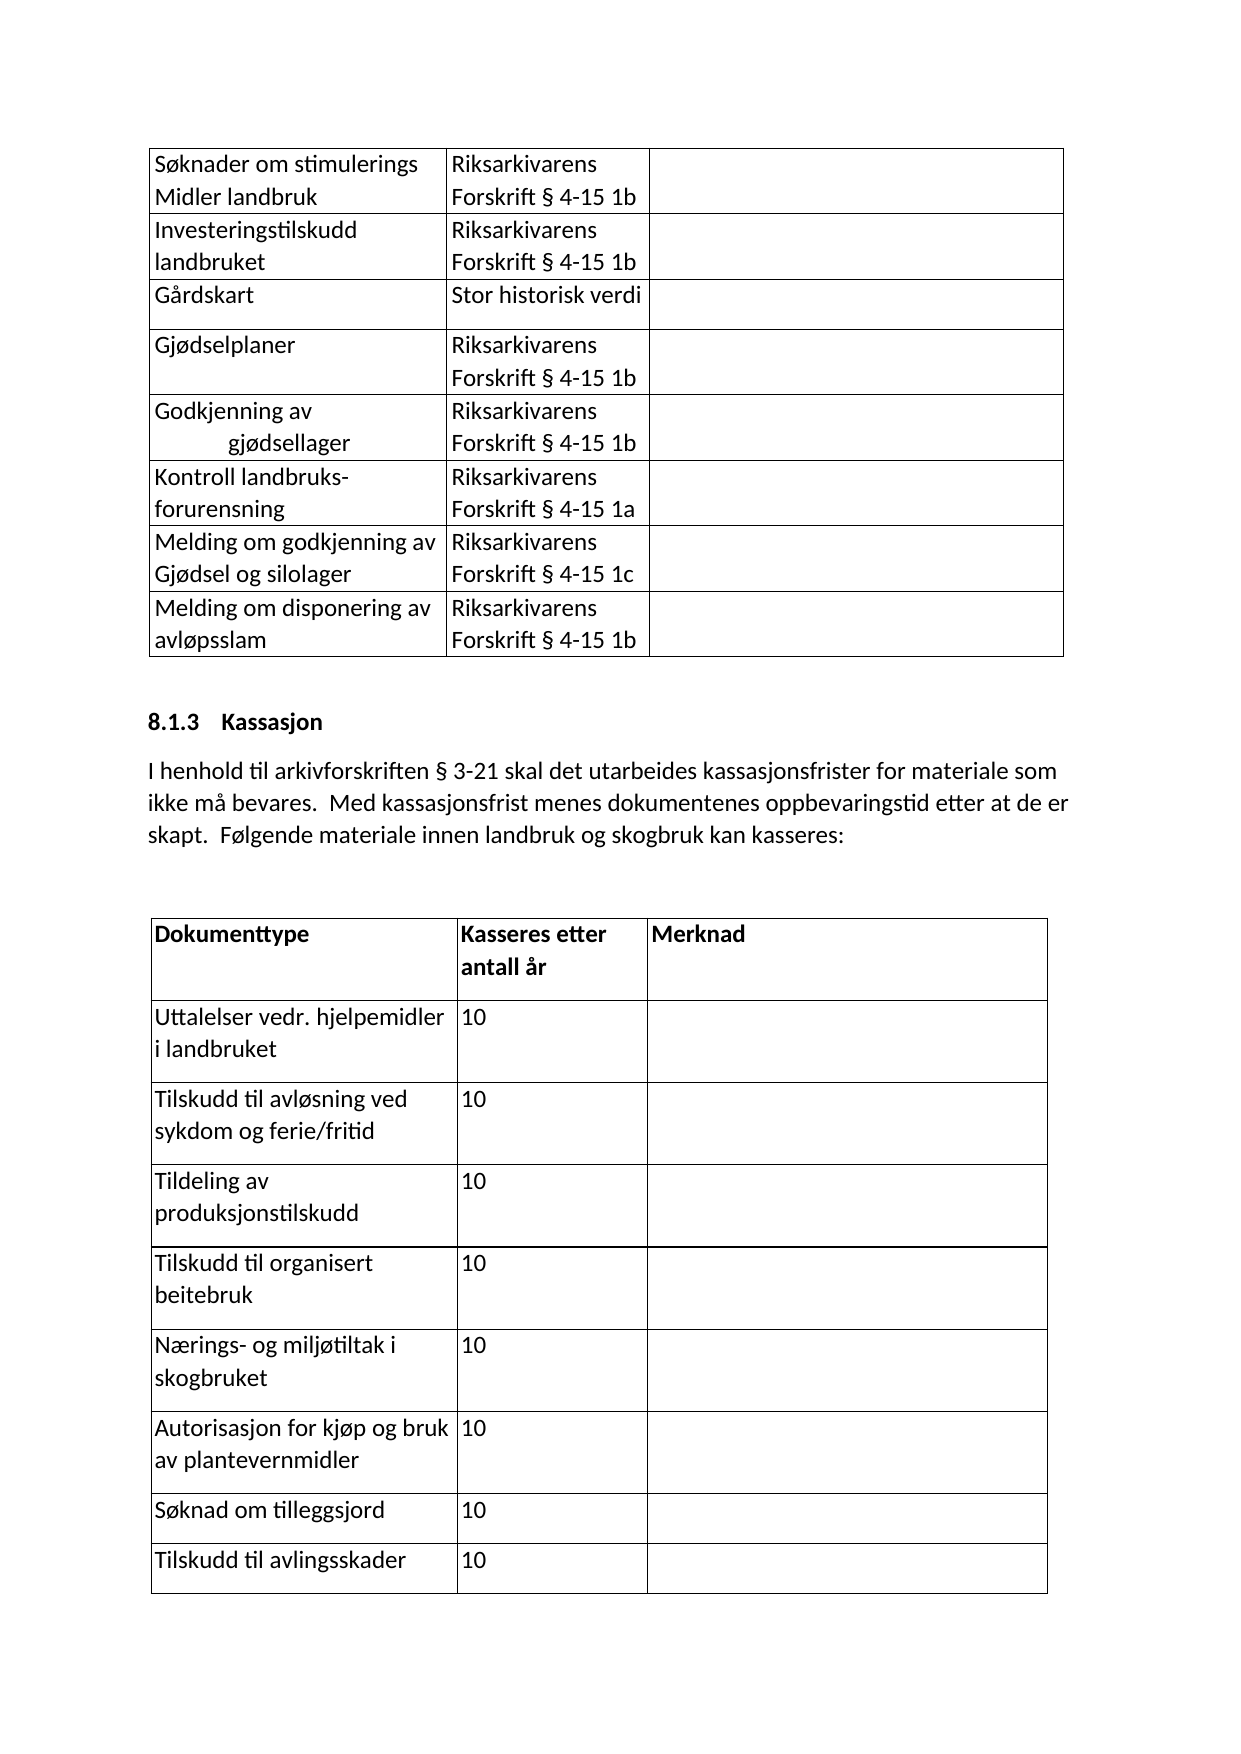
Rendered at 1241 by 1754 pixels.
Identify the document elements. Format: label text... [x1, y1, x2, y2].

table_cell 10 [458, 1165, 647, 1246]
table_cell Riksarkivarens Forskrift § 4-15 1b [447, 214, 649, 279]
table_cell Kontroll landbruks- forurensning [150, 461, 446, 525]
table_cell Riksarkivarens Forskrift § 4-15 1c [447, 526, 649, 591]
table_cell [648, 1330, 1047, 1411]
table_header Dokumenttype [152, 919, 457, 1000]
table_cell [650, 592, 1063, 656]
table_cell Uttalelser vedr. hjelpemidler i landbruket [152, 1001, 457, 1082]
table_cell Riksarkivarens Forskrift § 4-15 1b [447, 395, 649, 459]
table_cell Stor historisk verdi [447, 280, 649, 328]
table_cell 10 [458, 1544, 647, 1593]
table_cell Søknader om stimulerings Midler landbruk [150, 149, 446, 213]
table_cell 10 [458, 1248, 647, 1328]
table_cell Tilskudd til organisert beitebruk [152, 1248, 457, 1328]
table_cell Tildeling av produksjonstilskudd [152, 1165, 457, 1246]
table_cell [650, 330, 1063, 394]
table_cell [648, 1494, 1047, 1543]
table_cell [648, 1083, 1047, 1164]
table_cell [650, 526, 1063, 591]
table_header Merknad [648, 919, 1047, 1000]
table_cell [650, 395, 1063, 459]
table_cell [648, 1001, 1047, 1082]
table_cell Tilskudd til avlingsskader [152, 1544, 457, 1593]
table_cell Investeringstilskudd landbruket [150, 214, 446, 279]
table_cell [648, 1165, 1047, 1246]
table_cell 10 [458, 1001, 647, 1082]
table_cell Melding om disponering av avløpsslam [150, 592, 446, 656]
table_cell Autorisasjon for kjøp og bruk av plantevernmidler [152, 1412, 457, 1493]
text I henhold til arkivforskriften § 3-21 skal det utarbeides kassasjonsfrister for materiale som ikke må bevares. Med kassasjonsfrist menes dokumentenes oppbevaringstid etter at de er skapt. Følgende materiale innen landbruk og skogbruk kan kasseres: [148, 755, 1093, 850]
table_cell Godkjenning av gjødsellager [150, 395, 446, 459]
table_cell Gjødselplaner [150, 330, 446, 394]
table_cell [648, 1544, 1047, 1593]
table_cell Riksarkivarens Forskrift § 4-15 1b [447, 149, 649, 213]
table_cell [648, 1412, 1047, 1493]
table_cell [650, 214, 1063, 279]
table_cell 10 [458, 1330, 647, 1411]
table_cell [650, 280, 1063, 328]
table_cell Riksarkivarens Forskrift § 4-15 1b [447, 592, 649, 656]
table_header Kasseres etter antall år [458, 919, 647, 1000]
table_cell 10 [458, 1083, 647, 1164]
table_cell [650, 461, 1063, 525]
table_cell Tilskudd til avløsning ved sykdom og ferie/fritid [152, 1083, 457, 1164]
table_cell Gårdskart [150, 280, 446, 328]
table_cell Riksarkivarens Forskrift § 4-15 1a [447, 461, 649, 525]
table_cell Melding om godkjenning av Gjødsel og silolager [150, 526, 446, 591]
table_cell 10 [458, 1494, 647, 1543]
text 8.1.3 Kassasjon [148, 706, 1093, 737]
table_cell Riksarkivarens Forskrift § 4-15 1b [447, 330, 649, 394]
table_cell [648, 1248, 1047, 1328]
table_cell [650, 149, 1063, 213]
table_cell 10 [458, 1412, 647, 1493]
table_cell Søknad om tilleggsjord [152, 1494, 457, 1543]
table_cell Nærings- og miljøtiltak i skogbruket [152, 1330, 457, 1411]
